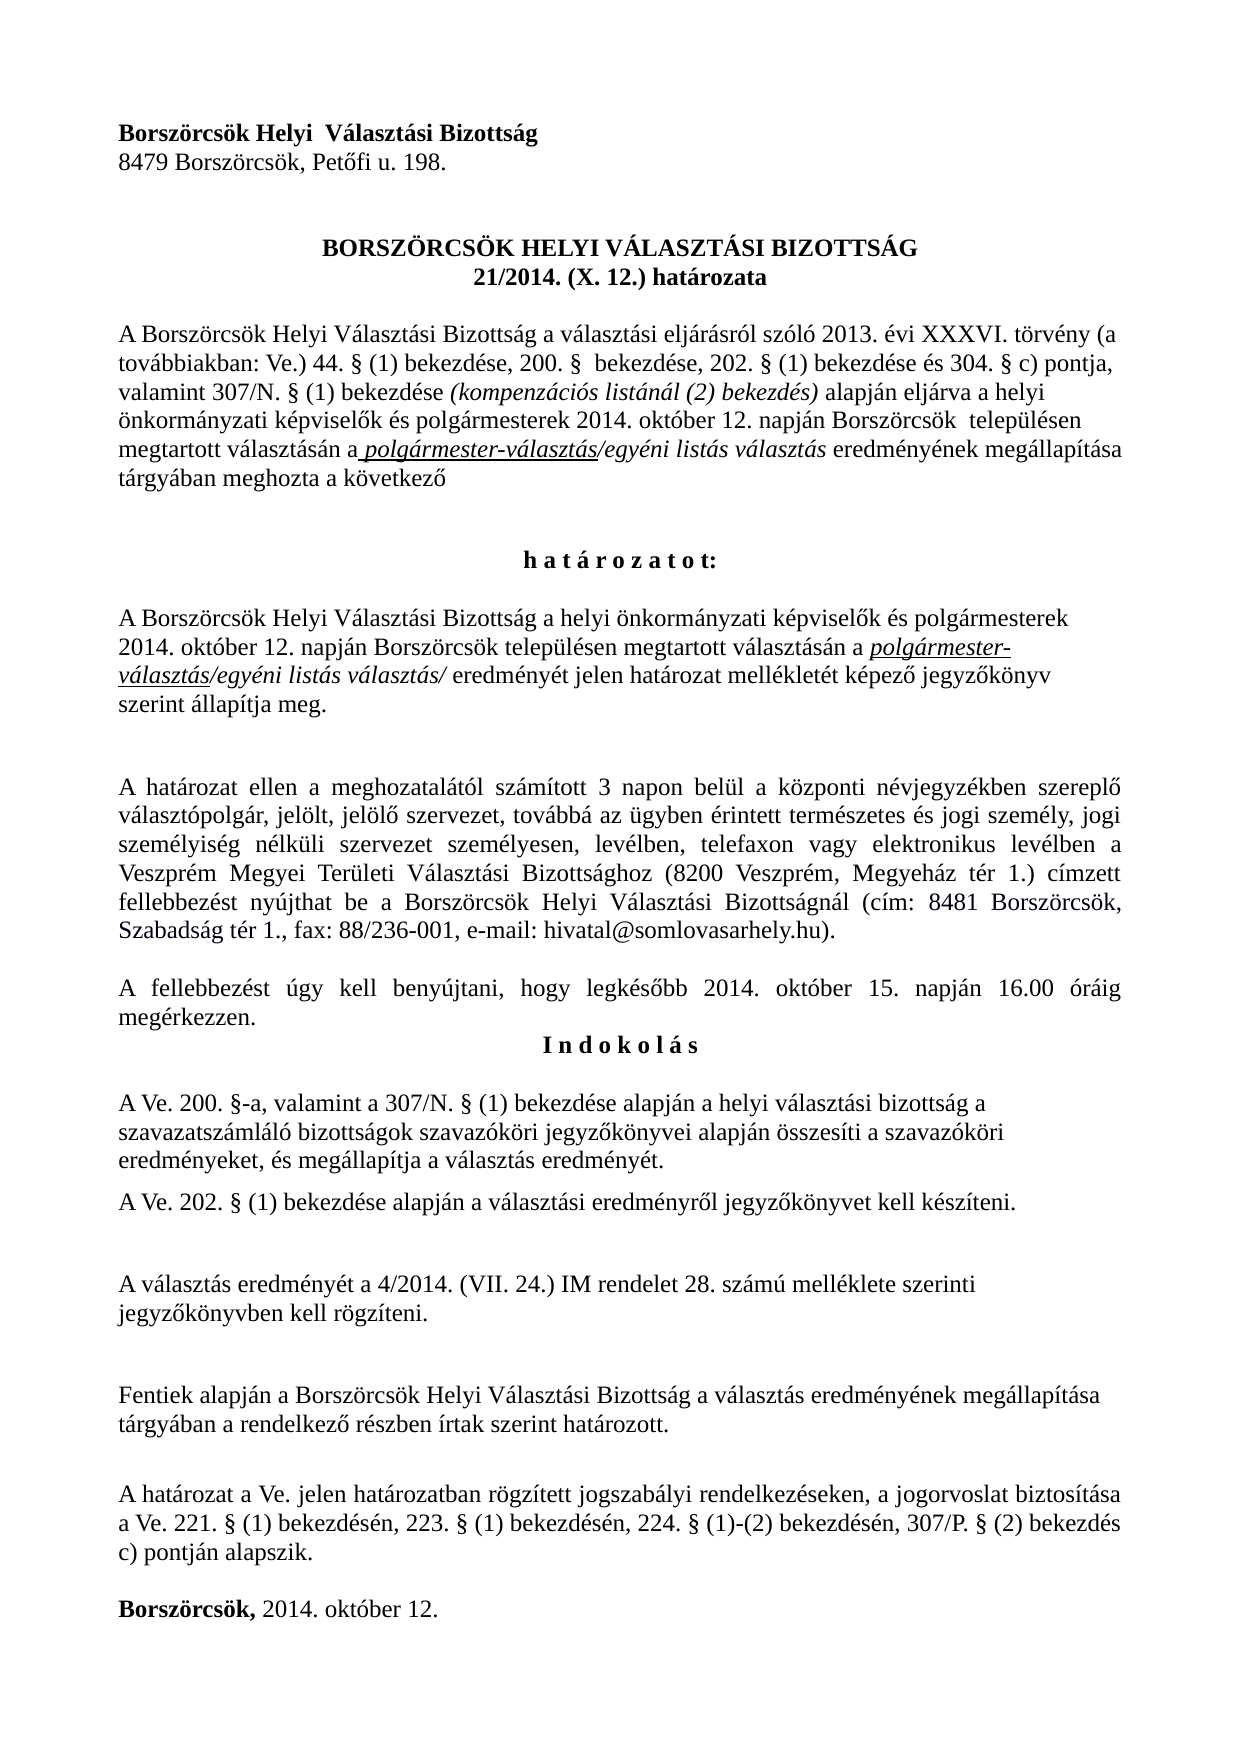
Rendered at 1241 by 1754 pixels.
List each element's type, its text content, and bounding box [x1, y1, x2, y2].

text A Borszörcsök Helyi Választási Bizottság a helyi önkormányzati képviselők és polgármesterek 2014. október 12. napján Borszörcsök településen megtartott választásán a polgármester-választás/egyéni listás választás/ eredményét jelen határozat mellékletét képező jegyzőkönyv szerint állapítja meg. [118, 603, 1122, 718]
text h a t á r o z a t o t: [118, 546, 1122, 574]
text A határozat a Ve. jelen határozatban rögzített jogszabályi rendelkezéseken, a jogorvoslat biztosítása a Ve. 221. § (1) bekezdésén, 223. § (1) bekezdésén, 224. § (1)-(2) bekezdésén, 307/P. § (2) bekezdés c) pontján alapszik. [118, 1479, 1122, 1566]
text Borszörcsök, 2014. október 12. [118, 1594, 1122, 1623]
text A Ve. 200. §-a, valamint a 307/N. § (1) bekezdése alapján a helyi választási bizottság a szavazatszámláló bizottságok szavazóköri jegyzőkönyvei alapján összesíti a szavazóköri eredményeket, és megállapítja a választás eredményét. [118, 1088, 1122, 1174]
text A Ve. 202. § (1) bekezdése alapján a választási eredményről jegyzőkönyvet kell készíteni. [118, 1187, 1122, 1216]
text Borszörcsök Helyi Választási Bizottság [118, 118, 1122, 147]
text A Borszörcsök Helyi Választási Bizottság a választási eljárásról szóló 2013. évi XXXVI. törvény (a továbbiakban: Ve.) 44. § (1) bekezdése, 200. § bekezdése, 202. § (1) bekezdése és 304. § c) pontja, valamint 307/N. § (1) bekezdése (kompenzációs listánál (2) bekezdés) alapján eljárva a helyi önkormányzati képviselők és polgármesterek 2014. október 12. napján Borszörcsök településen megtartott választásán a polgármester-választás/egyéni listás választás eredményének megállapítása tárgyában meghozta a következő [118, 319, 1122, 492]
subtitle BORSZÖRCSÖK HELYI VÁLASZTÁSI BIZOTTSÁG [118, 233, 1122, 262]
text A fellebbezést úgy kell benyújtani, hogy legkésőbb 2014. október 15. napján 16.00 óráig megérkezzen. [118, 973, 1122, 1031]
text Fentiek alapján a Borszörcsök Helyi Választási Bizottság a választás eredményének megállapítása tárgyában a rendelkező részben írtak szerint határozott. [118, 1381, 1122, 1438]
text A határozat ellen a meghozatalától számított 3 napon belül a központi névjegyzékben szereplő választópolgár, jelölt, jelölő szervezet, továbbá az ügyben érintett természetes és jogi személy, jogi személyiség nélküli szervezet személyesen, levélben, telefaxon vagy elektronikus levélben a Veszprém Megyei Területi Választási Bizottsághoz (8200 Veszprém, Megyeház tér 1.) címzett fellebbezést nyújthat be a Borszörcsök Helyi Választási Bizottságnál (cím: 8481 Borszörcsök, Szabadság tér 1., fax: 88/236-001, e-mail: hivatal@somlovasarhely.hu). [118, 772, 1122, 944]
text A választás eredményét a 4/2014. (VII. 24.) IM rendelet 28. számú melléklete szerinti jegyzőkönyvben kell rögzíteni. [118, 1269, 1122, 1327]
text 21/2014. (X. 12.) határozata [118, 262, 1122, 291]
text 8479 Borszörcsök, Petőfi u. 198. [118, 147, 1122, 176]
subtitle I n d o k o l á s [118, 1031, 1122, 1059]
